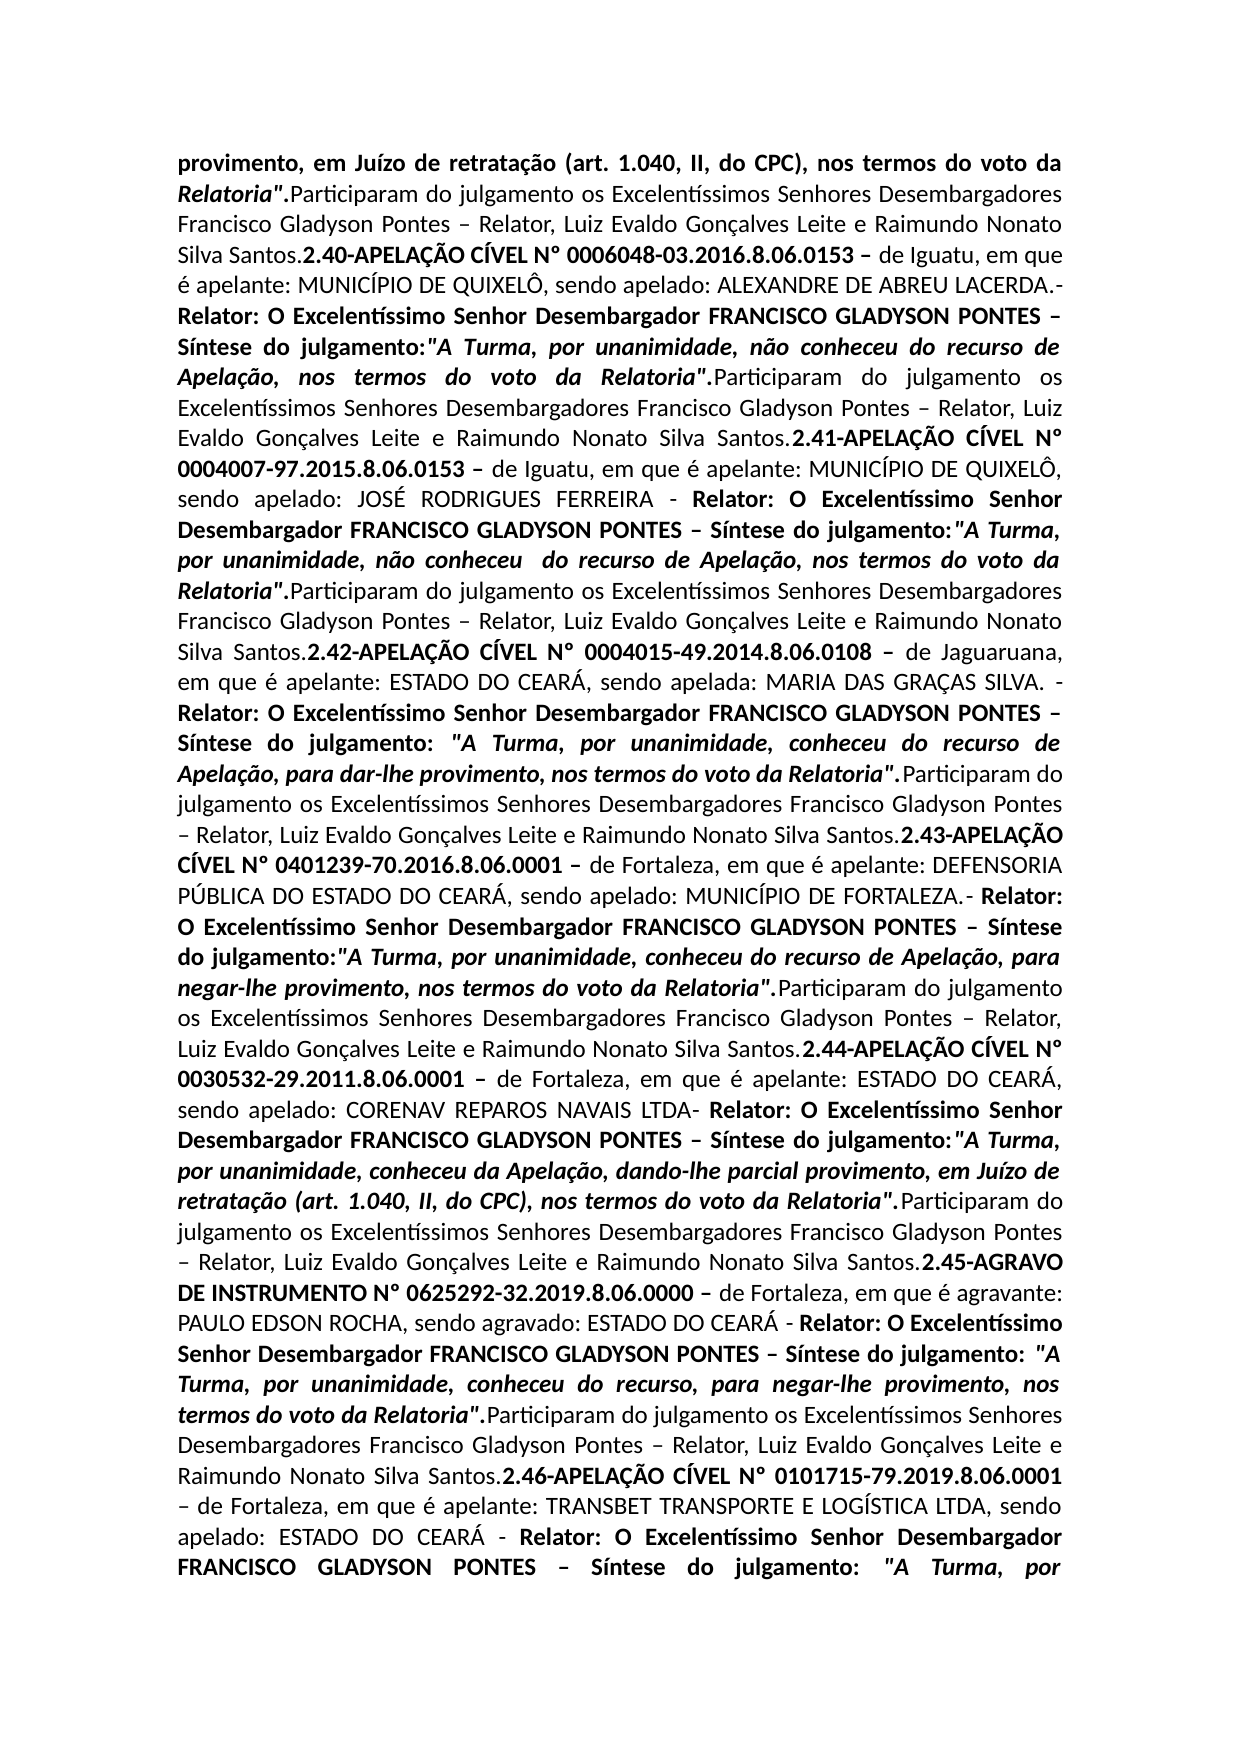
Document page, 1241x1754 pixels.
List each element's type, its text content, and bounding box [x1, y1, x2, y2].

text provimento, em Juízo de retratação (art. 1.040, II, do CPC), nos termos do voto da Relatoria".Participaram do julgamento os Excelentíssimos Senhores Desembargadores Francisco Gladyson Pontes – Relator, Luiz Evaldo Gonçalves Leite e Raimundo Nonato Silva Santos.2.40-APELAÇÃO CÍVEL Nº 0006048-03.2016.8.06.0153 – de Iguatu, em que é apelante: MUNICÍPIO DE QUIXELÔ, sendo apelado: ALEXANDRE DE ABREU LACERDA.- Relator: O Excelentíssimo Senhor Desembargador FRANCISCO GLADYSON PONTES – Síntese do julgamento:"A Turma, por unanimidade, não conheceu do recurso de Apelação, nos termos do voto da Relatoria".Participaram do julgamento os Excelentíssimos Senhores Desembargadores Francisco Gladyson Pontes – Relator, Luiz Evaldo Gonçalves Leite e Raimundo Nonato Silva Santos.2.41-APELAÇÃO CÍVEL Nº 0004007-97.2015.8.06.0153 – de Iguatu, em que é apelante: MUNICÍPIO DE QUIXELÔ, sendo apelado: JOSÉ RODRIGUES FERREIRA - Relator: O Excelentíssimo Senhor Desembargador FRANCISCO GLADYSON PONTES – Síntese do julgamento:"A Turma, por unanimidade, não conheceu do recurso de Apelação, nos termos do voto da Relatoria".Participaram do julgamento os Excelentíssimos Senhores Desembargadores Francisco Gladyson Pontes – Relator, Luiz Evaldo Gonçalves Leite e Raimundo Nonato Silva Santos.2.42-APELAÇÃO CÍVEL Nº 0004015-49.2014.8.06.0108 – de Jaguaruana, em que é apelante: ESTADO DO CEARÁ, sendo apelada: MARIA DAS GRAÇAS SILVA. - Relator: O Excelentíssimo Senhor Desembargador FRANCISCO GLADYSON PONTES – Síntese do julgamento: "A Turma, por unanimidade, conheceu do recurso de Apelação, para dar-lhe provimento, nos termos do voto da Relatoria".Participaram do julgamento os Excelentíssimos Senhores Desembargadores Francisco Gladyson Pontes – Relator, Luiz Evaldo Gonçalves Leite e Raimundo Nonato Silva Santos.2.43-APELAÇÃO CÍVEL Nº 0401239-70.2016.8.06.0001 – de Fortaleza, em que é apelante: DEFENSORIA PÚBLICA DO ESTADO DO CEARÁ, sendo apelado: MUNICÍPIO DE FORTALEZA.- Relator: O Excelentíssimo Senhor Desembargador FRANCISCO GLADYSON PONTES – Síntese do julgamento:"A Turma, por unanimidade, conheceu do recurso de Apelação, para negar-lhe provimento, nos termos do voto da Relatoria".Participaram do julgamento os Excelentíssimos Senhores Desembargadores Francisco Gladyson Pontes – Relator, Luiz Evaldo Gonçalves Leite e Raimundo Nonato Silva Santos.2.44-APELAÇÃO CÍVEL Nº 0030532-29.2011.8.06.0001 – de Fortaleza, em que é apelante: ESTADO DO CEARÁ, sendo apelado: CORENAV REPAROS NAVAIS LTDA- Relator: O Excelentíssimo Senhor Desembargador FRANCISCO GLADYSON PONTES – Síntese do julgamento:"A Turma, por unanimidade, conheceu da Apelação, dando-lhe parcial provimento, em Juízo de retratação (art. 1.040, II, do CPC), nos termos do voto da Relatoria".Participaram do julgamento os Excelentíssimos Senhores Desembargadores Francisco Gladyson Pontes – Relator, Luiz Evaldo Gonçalves Leite e Raimundo Nonato Silva Santos.2.45-AGRAVO DE INSTRUMENTO Nº 0625292-32.2019.8.06.0000 – de Fortaleza, em que é agravante: PAULO EDSON ROCHA, sendo agravado: ESTADO DO CEARÁ - Relator: O Excelentíssimo Senhor Desembargador FRANCISCO GLADYSON PONTES – Síntese do julgamento: "A Turma, por unanimidade, conheceu do recurso, para negar-lhe provimento, nos termos do voto da Relatoria".Participaram do julgamento os Excelentíssimos Senhores Desembargadores Francisco Gladyson Pontes – Relator, Luiz Evaldo Gonçalves Leite e Raimundo Nonato Silva Santos.2.46-APELAÇÃO CÍVEL Nº 0101715-79.2019.8.06.0001 – de Fortaleza, em que é apelante: TRANSBET TRANSPORTE E LOGÍSTICA LTDA, sendo apelado: ESTADO DO CEARÁ - Relator: O Excelentíssimo Senhor Desembargador FRANCISCO GLADYSON PONTES – Síntese do julgamento: "A Turma, por [177, 148, 1063, 1582]
